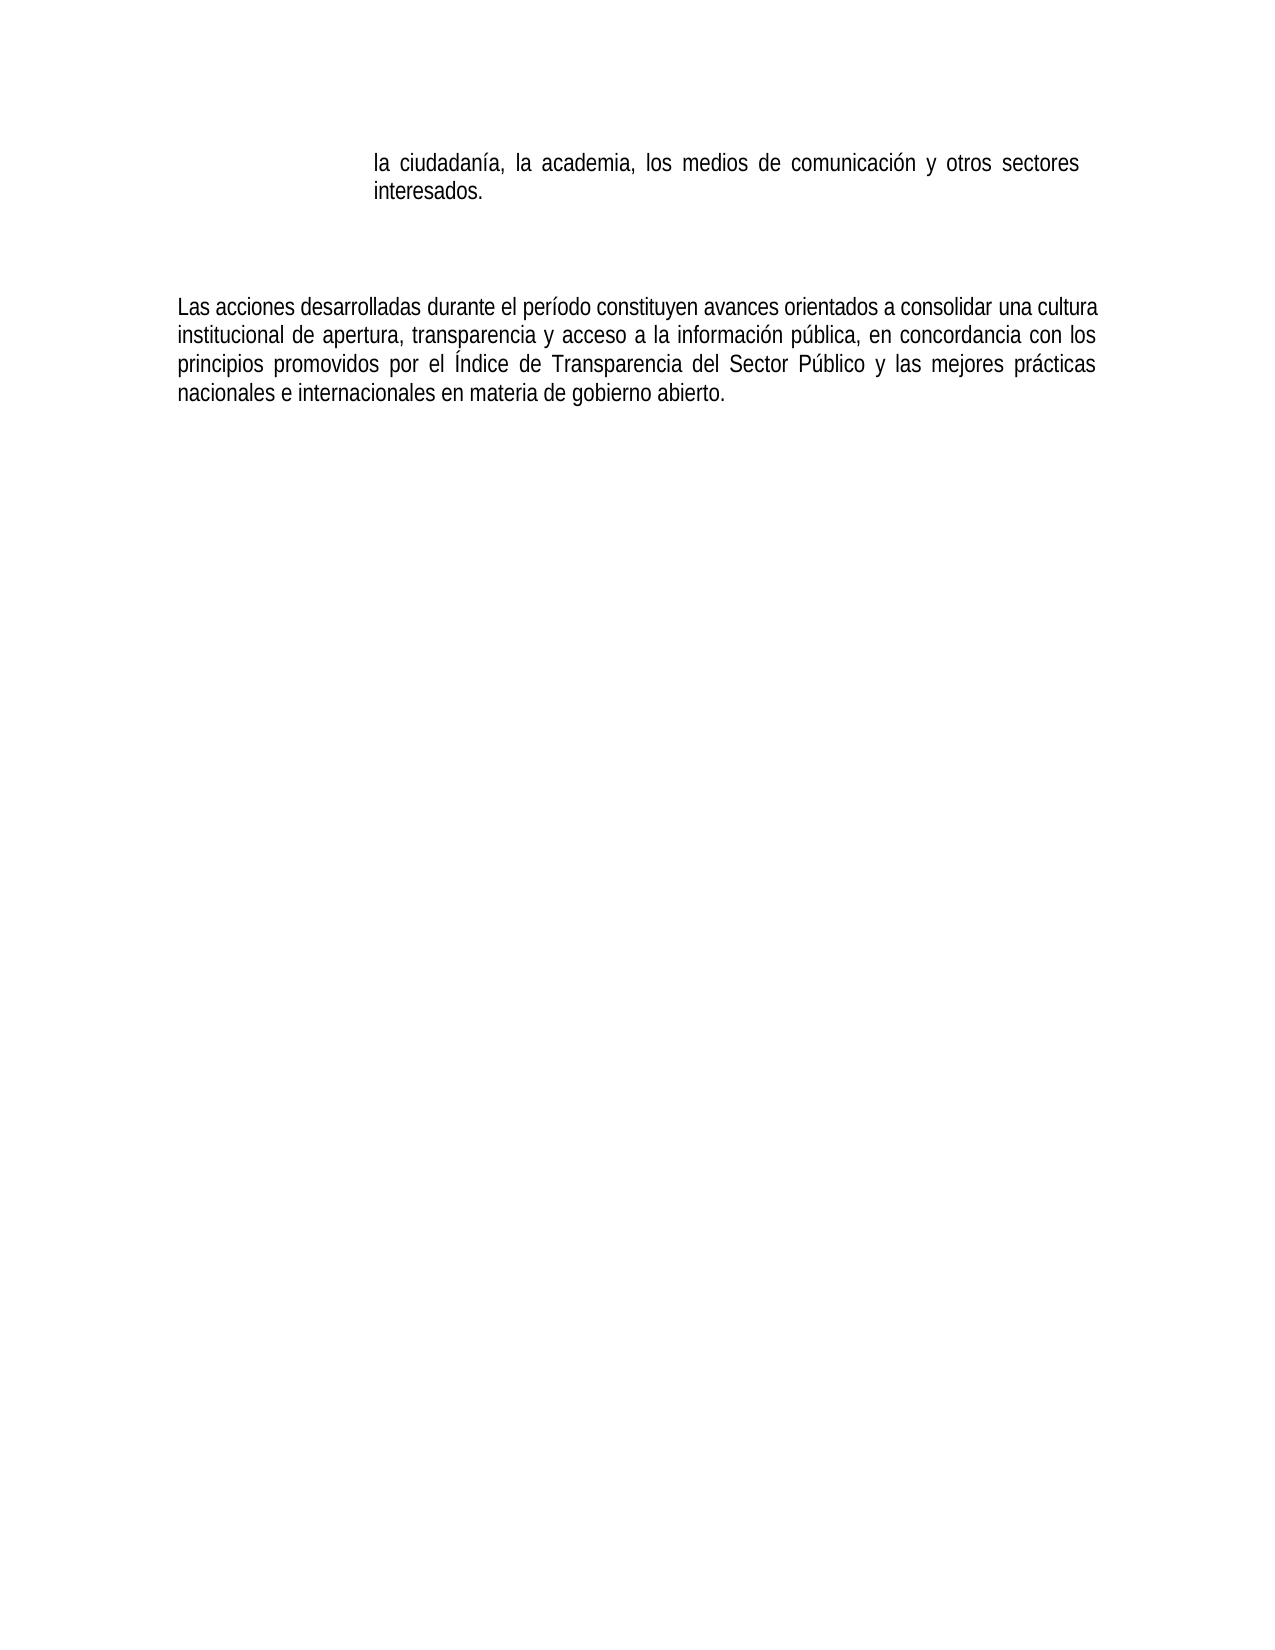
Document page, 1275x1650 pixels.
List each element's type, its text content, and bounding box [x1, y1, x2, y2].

text la ciudadanía, la academia, los medios de comunicación y otros sectores interesados. [374, 148, 1125, 205]
text Las acciones desarrolladas durante el período constituyen avances orientados a consolidar una cultura institucional de apertura, transparencia y acceso a la información pública, en concordancia con los principios promovidos por el Índice de Transparencia del Sector Público y las mejores prácticas nacionales e internacionales en materia de gobierno abierto. [177, 292, 1098, 406]
